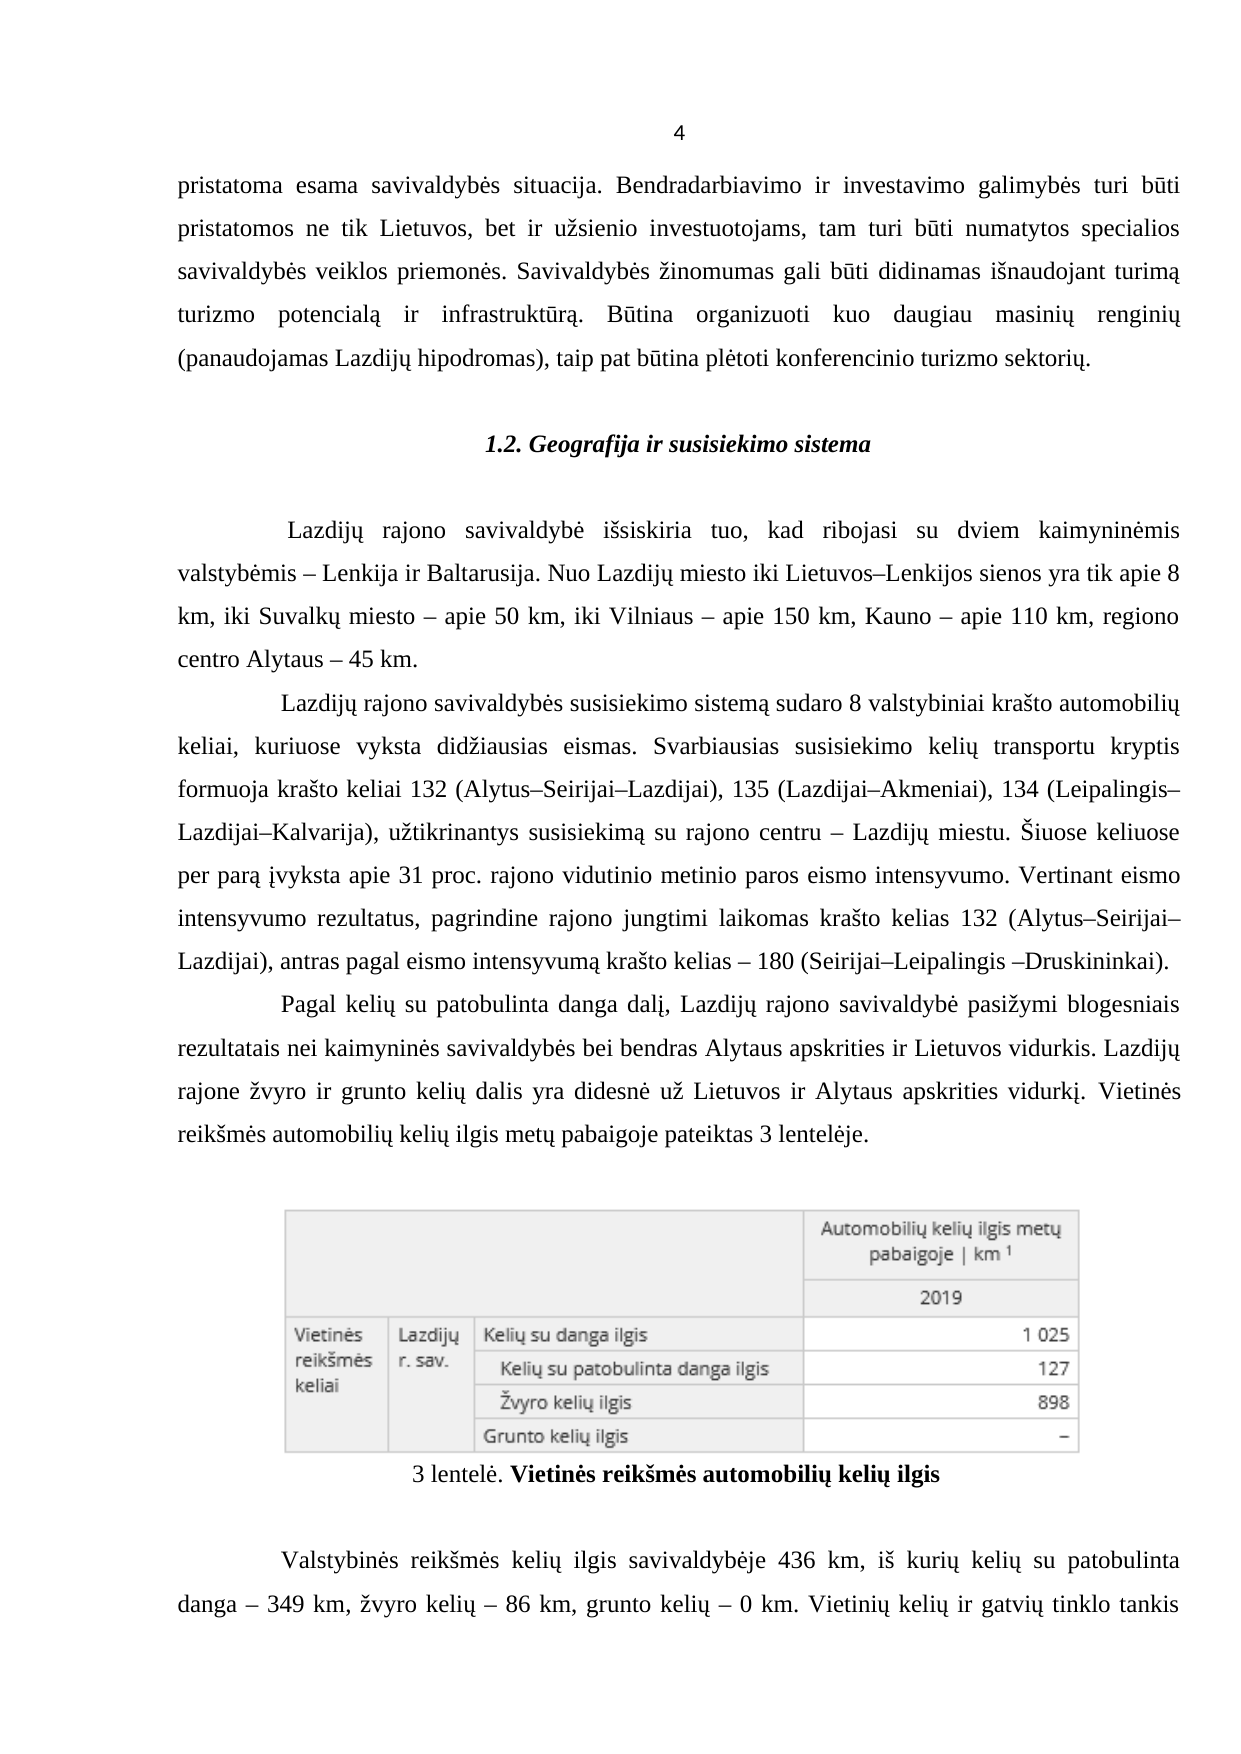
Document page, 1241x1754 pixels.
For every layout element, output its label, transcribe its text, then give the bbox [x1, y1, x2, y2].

text Valstybinės reikšmės kelių ilgis savivaldybėje 436 km, iš kurių kelių su patobulinta danga – 349 km, žvyro kelių – 86 km, grunto kelių – 0 km. Vietinių kelių ir gatvių tinklo tankis [177, 1546, 1181, 1617]
text 3 lentelė. Vietinės reikšmės automobilių kelių ilgis [177, 1459, 1181, 1488]
text pristatoma esama savivaldybės situacija. Bendradarbiavimo ir investavimo galimybės turi būti pristatomos ne tik Lietuvos, bet ir užsienio investuotojams, tam turi būti numatytos specialios savivaldybės veiklos priemonės. Savivaldybės žinomumas gali būti didinamas išnaudojant turimą turizmo potencialą ir infrastruktūrą. Būtina organizuoti kuo daugiau masinių renginių (panaudojamas Lazdijų hipodromas), taip pat būtina plėtoti konferencinio turizmo sektorių. [177, 170, 1181, 371]
text 1.2. Geografija ir susisiekimo sistema [177, 429, 1181, 458]
text Lazdijų rajono savivaldybės susisiekimo sistemą sudaro 8 valstybiniai krašto automobilių keliai, kuriuose vyksta didžiausias eismas. Svarbiausias susisiekimo kelių transportu kryptis formuoja krašto keliai 132 (Alytus–Seirijai–Lazdijai), 135 (Lazdijai–Akmeniai), 134 (Leipalingis–Lazdijai–Kalvarija), užtikrinantys susisiekimą su rajono centru – Lazdijų miestu. Šiuose keliuose per parą įvyksta apie 31 proc. rajono vidutinio metinio paros eismo intensyvumo. Vertinant eismo intensyvumo rezultatus, pagrindine rajono jungtimi laikomas krašto kelias 132 (Alytus–Seirijai–Lazdijai), antras pagal eismo intensyvumą krašto kelias – 180 (Seirijai–Leipalingis –Druskininkai). [177, 688, 1181, 975]
text Lazdijų rajono savivaldybė išsiskiria tuo, kad ribojasi su dviem kaimyninėmis valstybėmis – Lenkija ir Baltarusija. Nuo Lazdijų miesto iki Lietuvos–Lenkijos sienos yra tik apie 8 km, iki Suvalkų miesto – apie 50 km, iki Vilniaus – apie 150 km, Kauno – apie 110 km, regiono centro Alytaus – 45 km. [177, 515, 1181, 673]
text Pagal kelių su patobulinta danga dalį, Lazdijų rajono savivaldybė pasižymi blogesniais rezultatais nei kaimyninės savivaldybės bei bendras Alytaus apskrities ir Lietuvos vidurkis. Lazdijų rajone žvyro ir grunto kelių dalis yra didesnė už Lietuvos ir Alytaus apskrities vidurkį. Vietinės reikšmės automobilių kelių ilgis metų pabaigoje pateiktas 3 lentelėje. [177, 989, 1181, 1148]
